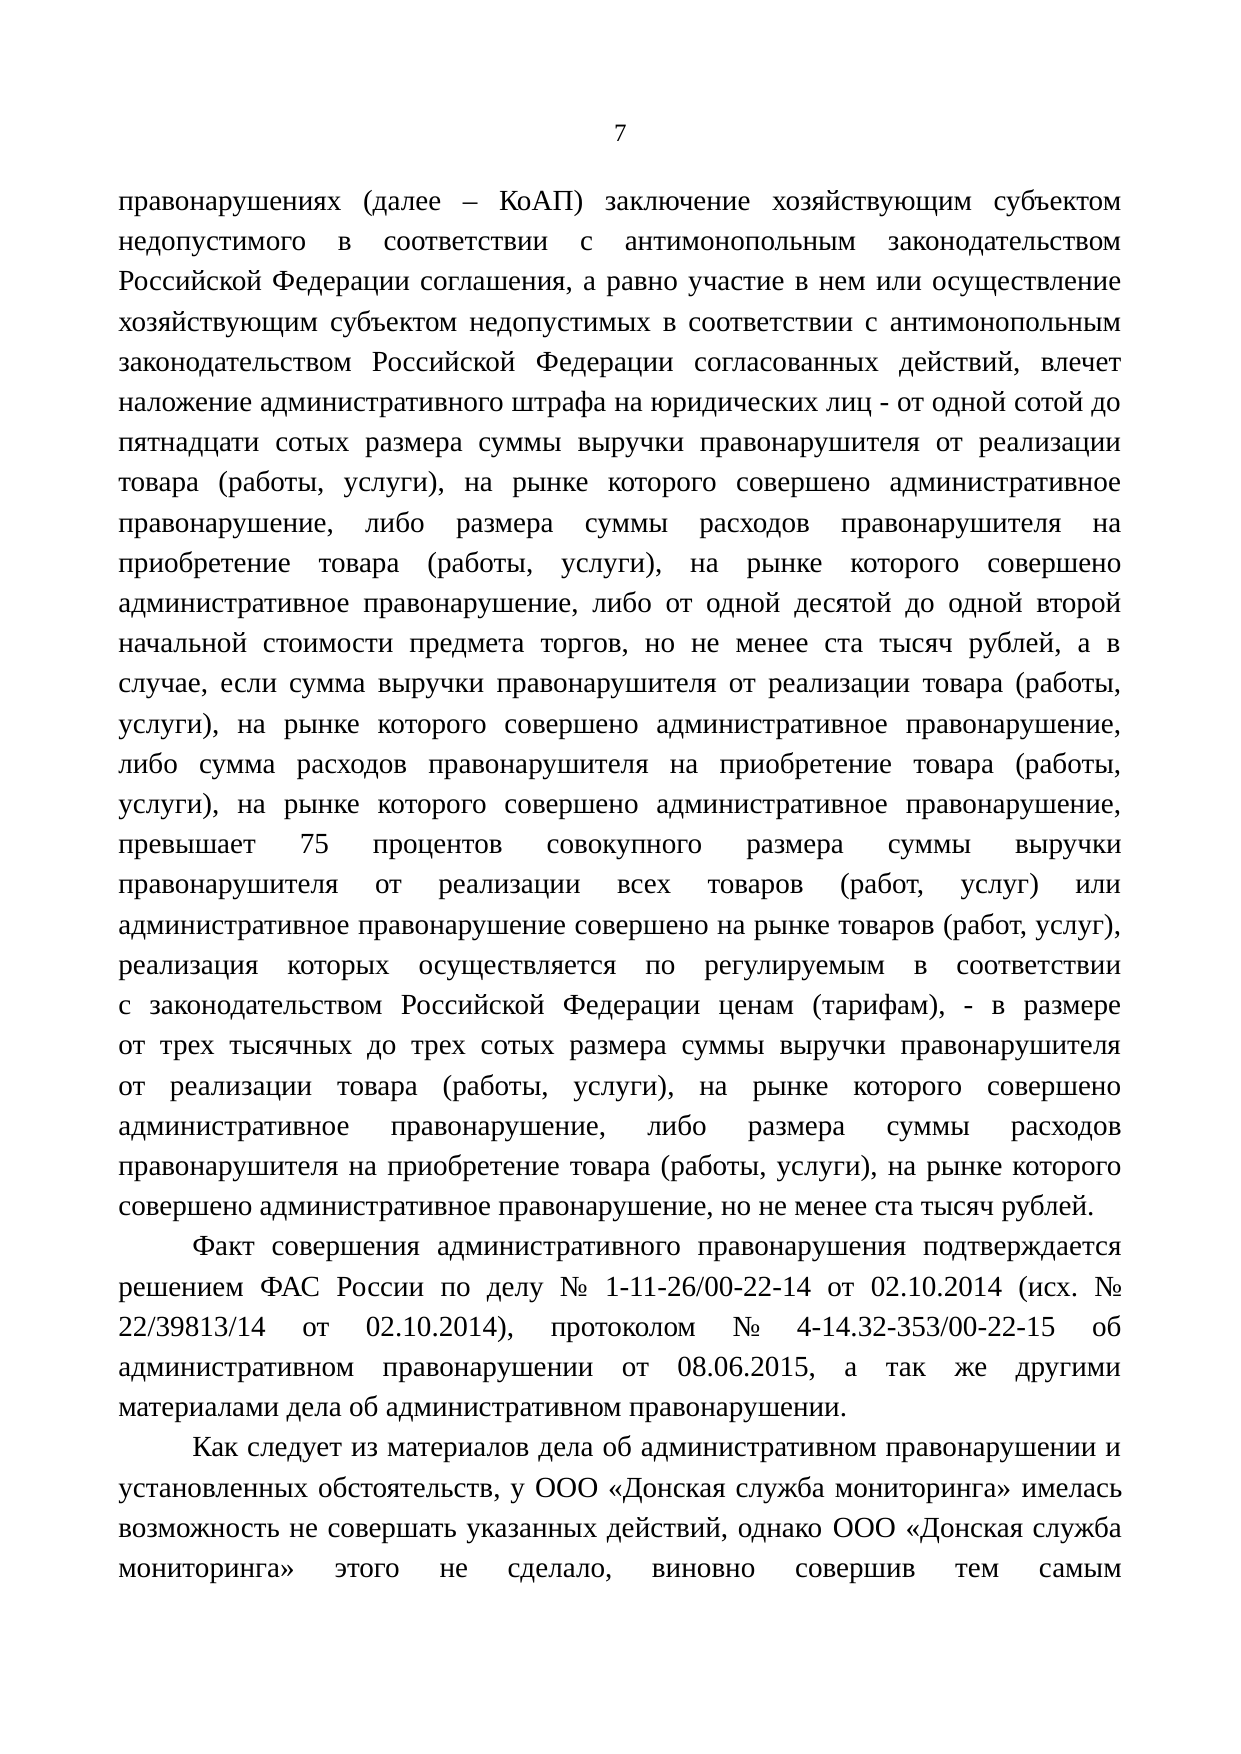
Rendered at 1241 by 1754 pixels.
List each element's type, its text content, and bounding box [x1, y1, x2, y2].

text Факт совершения административного правонарушения подтверждается решением ФАС России по делу № 1-11-26/00-22-14 от 02.10.2014 (исх. № 22/39813/14 от 02.10.2014), протоколом № 4-14.32-353/00-22-15 об административном правонарушении от 08.06.2015, а так же другими материалами дела об административном правонарушении. [118, 1222, 1122, 1423]
text Как следует из материалов дела об административном правонарушении и установленных обстоятельств, у ООО «Донская служба мониторинга» имелась возможность не совершать указанных действий, однако ООО «Донская служба мониторинга» этого не сделало, виновно совершив тем самым [118, 1423, 1122, 1584]
text правонарушениях (далее – КоАП) заключение хозяйствующим субъектом недопустимого в соответствии с антимонопольным законодательством Российской Федерации соглашения, а равно участие в нем или осуществление хозяйствующим субъектом недопустимых в соответствии с антимонопольным законодательством Российской Федерации согласованных действий, влечет наложение административного штрафа на юридических лиц - от одной сотой до пятнадцати сотых размера суммы выручки правонарушителя от реализации товара (работы, услуги), на рынке которого совершено административное правонарушение, либо размера суммы расходов правонарушителя на приобретение товара (работы, услуги), на рынке которого совершено административное правонарушение, либо от одной десятой до одной второй начальной стоимости предмета торгов, но не менее ста тысяч рублей, а в случае, если сумма выручки правонарушителя от реализации товара (работы, услуги), на рынке которого совершено административное правонарушение, либо сумма расходов правонарушителя на приобретение товара (работы, услуги), на рынке которого совершено административное правонарушение, превышает 75 процентов совокупного размера суммы выручки правонарушителя от реализации всех товаров (работ, услуг) или административное правонарушение совершено на рынке товаров (работ, услуг), реализация которых осуществляется по регулируемым в соответствии с законодательством Российской Федерации ценам (тарифам), - в размере от трех тысячных до трех сотых размера суммы выручки правонарушителя от реализации товара (работы, услуги), на рынке которого совершено административное правонарушение, либо размера суммы расходов правонарушителя на приобретение товара (работы, услуги), на рынке которого совершено административное правонарушение, но не менее ста тысяч рублей. [118, 176, 1122, 1222]
